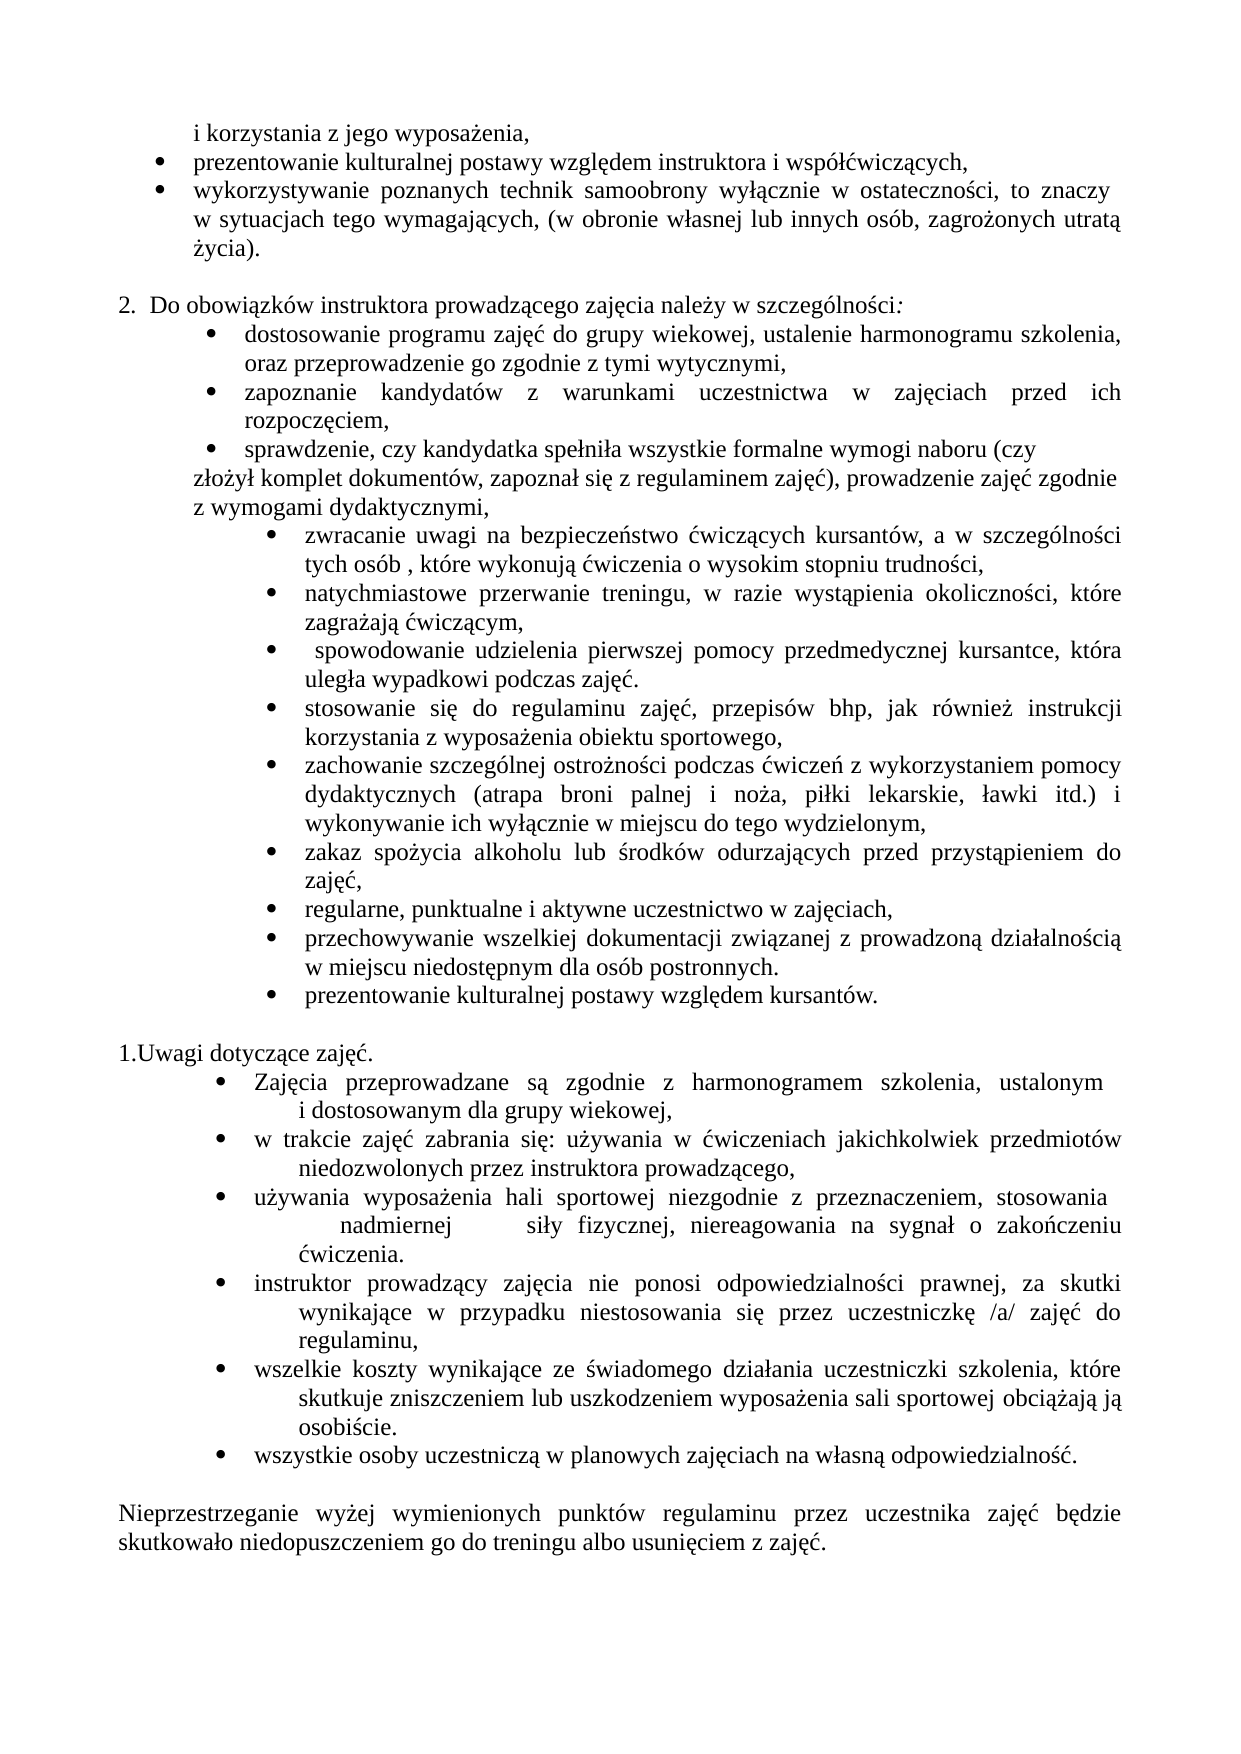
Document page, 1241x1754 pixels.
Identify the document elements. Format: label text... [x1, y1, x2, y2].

list przechowywanie wszelkiej dokumentacji związanej z prowadzoną działalnością w miejscu niedostępnym dla osób postronnych. [267, 923, 1122, 981]
list wykorzystywanie poznanych technik samoobrony wyłącznie w ostateczności, to znaczy w sytuacjach tego wymagających, (w obronie własnej lub innych osób, zagrożonych utratą życia). [156, 176, 1122, 262]
list instruktor prowadzący zajęcia nie ponosi odpowiedzialności prawnej, za skutki wynikające w przypadku niestosowania się przez uczestniczkę /a/ zajęć do regulaminu, [216, 1268, 1122, 1354]
list prezentowanie kulturalnej postawy względem kursantów. [267, 981, 1122, 1009]
list Zajęcia przeprowadzane są zgodnie z harmonogramem szkolenia, ustalonym i dostosowanym dla grupy wiekowej, [216, 1067, 1122, 1124]
list używania wyposażenia hali sportowej niezgodnie z przeznaczeniem, stosowania nadmiernej siły fizycznej, niereagowania na sygnał o zakończeniu ćwiczenia. [216, 1182, 1122, 1268]
list zakaz spożycia alkoholu lub środków odurzających przed przystąpieniem do zajęć, [267, 837, 1122, 894]
list zwracanie uwagi na bezpieczeństwo ćwiczących kursantów, a w szczególności tych osób , które wykonują ćwiczenia o wysokim stopniu trudności, [267, 521, 1122, 578]
list regularne, punktualne i aktywne uczestnictwo w zajęciach, [267, 894, 1122, 923]
list w trakcie zajęć zabrania się: używania w ćwiczeniach jakichkolwiek przedmiotów niedozwolonych przez instruktora prowadzącego, [216, 1124, 1122, 1182]
text złożył komplet dokumentów, zapoznał się z regulaminem zajęć), prowadzenie zajęć zgodnie [118, 463, 1122, 492]
text 2. Do obowiązków instruktora prowadzącego zajęcia należy w szczególności: [118, 291, 1122, 319]
list stosowanie się do regulaminu zajęć, przepisów bhp, jak również instrukcji korzystania z wyposażenia obiektu sportowego, [267, 693, 1122, 751]
list spowodowanie udzielenia pierwszej pomocy przedmedycznej kursantce, która uległa wypadkowi podczas zajęć. [267, 636, 1122, 693]
list zachowanie szczególnej ostrożności podczas ćwiczeń z wykorzystaniem pomocy dydaktycznych (atrapa broni palnej i noża, piłki lekarskie, ławki itd.) i wykonywanie ich wyłącznie w miejscu do tego wydzielonym, [267, 751, 1122, 837]
list wszelkie koszty wynikające ze świadomego działania uczestniczki szkolenia, które skutkuje zniszczeniem lub uszkodzeniem wyposażenia sali sportowej obciążają ją osobiście. [216, 1354, 1122, 1441]
text z wymogami dydaktycznymi, [118, 492, 1122, 521]
list natychmiastowe przerwanie treningu, w razie wystąpienia okoliczności, które zagrażają ćwiczącym, [267, 578, 1122, 636]
text Nieprzestrzeganie wyżej wymienionych punktów regulaminu przez uczestnika zajęć będzie skutkowało niedopuszczeniem go do treningu albo usunięciem z zajęć. [118, 1498, 1122, 1556]
list Uwagi dotyczące zajęć. [118, 1038, 1122, 1067]
list i korzystania z jego wyposażenia, [156, 118, 1122, 147]
list wszystkie osoby uczestniczą w planowych zajęciach na własną odpowiedzialność. [216, 1441, 1122, 1469]
list zapoznanie kandydatów z warunkami uczestnictwa w zajęciach przed ich rozpoczęciem, [207, 377, 1122, 434]
list dostosowanie programu zajęć do grupy wiekowej, ustalenie harmonogramu szkolenia, oraz przeprowadzenie go zgodnie z tymi wytycznymi, [207, 319, 1122, 377]
list sprawdzenie, czy kandydatka spełniła wszystkie formalne wymogi naboru (czy [207, 434, 1122, 463]
list prezentowanie kulturalnej postawy względem instruktora i współćwiczących, [156, 147, 1122, 176]
